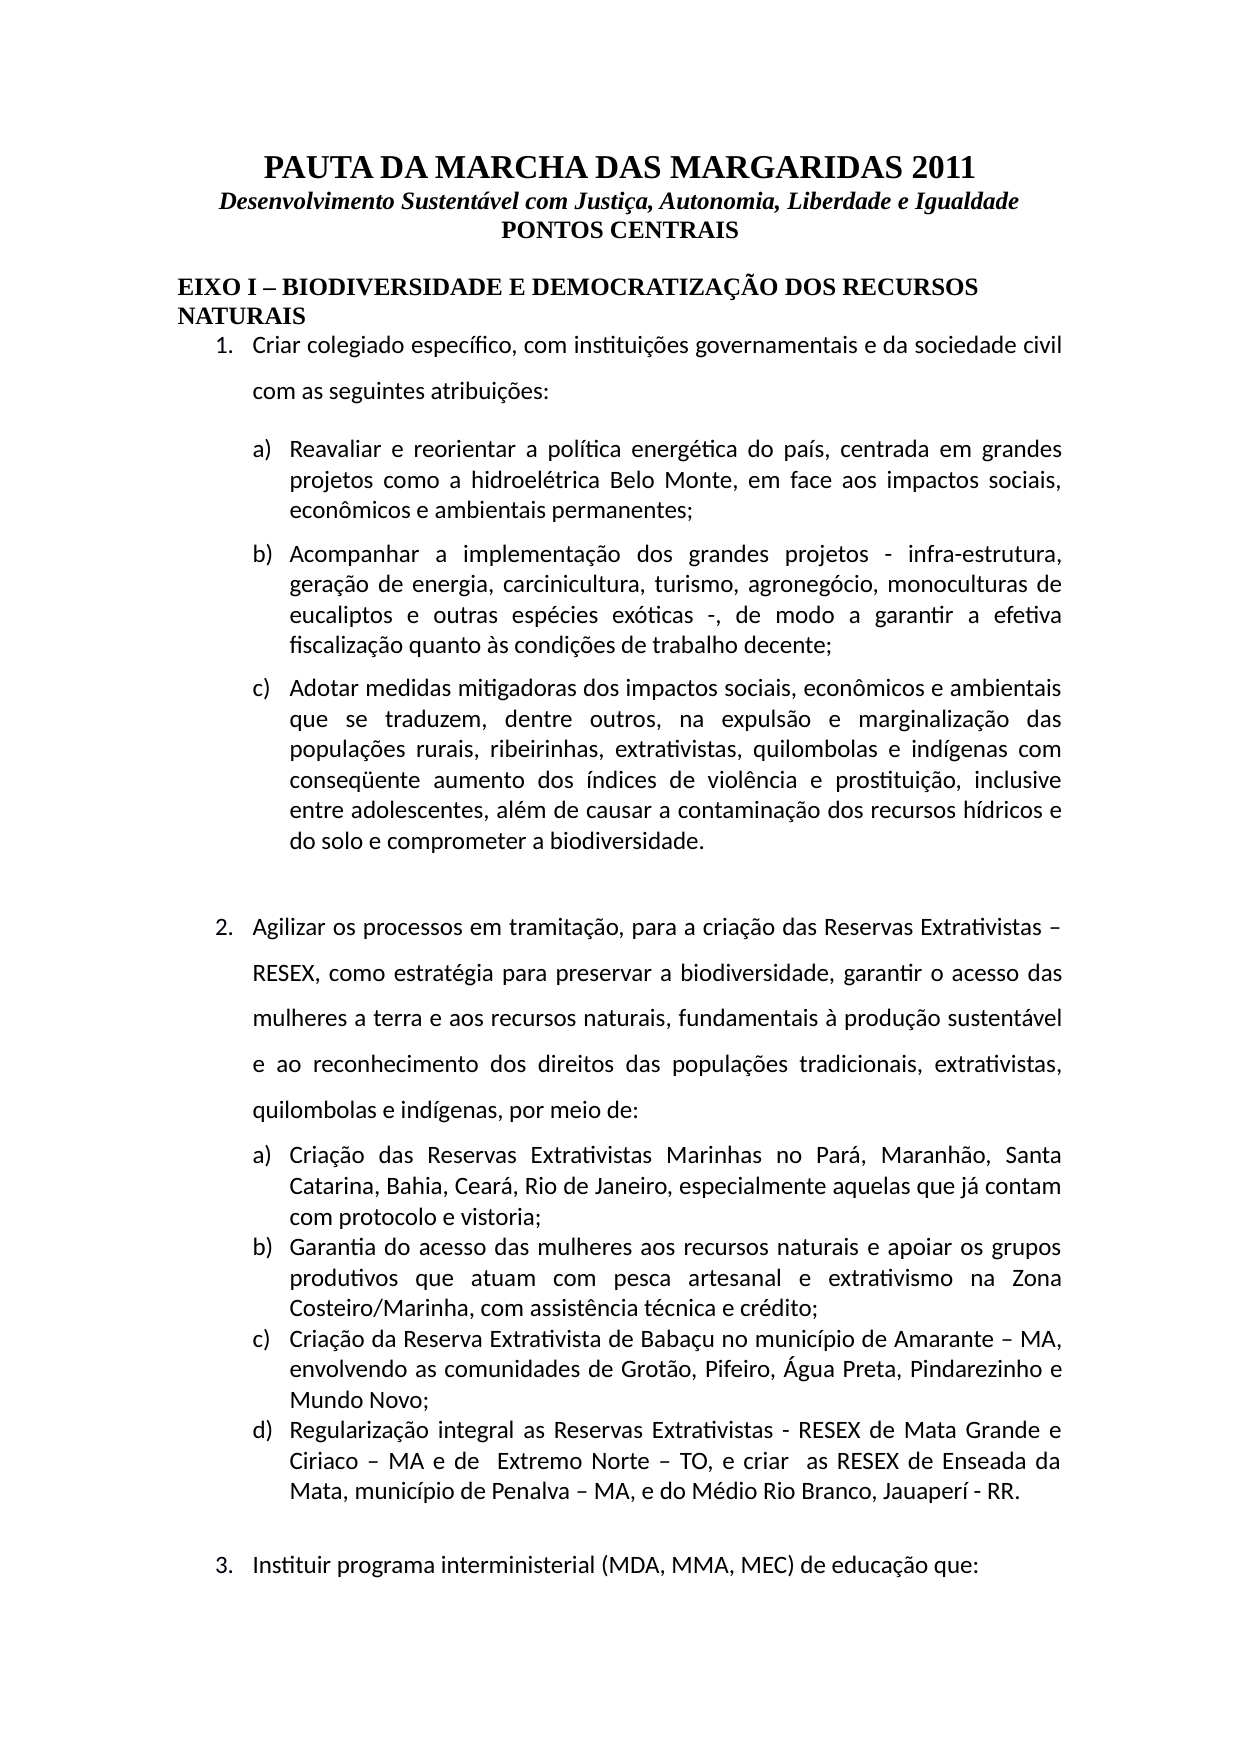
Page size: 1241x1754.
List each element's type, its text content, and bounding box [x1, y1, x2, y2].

list Criação das Reservas Extrativistas Marinhas no Pará, Maranhão, Santa Catarina, Bahia, Ceará, Rio de Janeiro, especialmente aquelas que já contam com protocolo e vistoria; [252, 1139, 1063, 1231]
list Criar colegiado específico, com instituições governamentais e da sociedade civil com as seguintes atribuições: [215, 330, 1063, 406]
list Agilizar os processos em tramitação, para a criação das Reservas Extrativistas – RESEX, como estratégia para preservar a biodiversidade, garantir o acesso das mulheres a terra e aos recursos naturais, fundamentais à produção sustentável e ao reconhecimento dos direitos das populações tradicionais, extrativistas, quilombolas e indígenas, por meio de: [215, 911, 1063, 1124]
list Garantia do acesso das mulheres aos recursos naturais e apoiar os grupos produtivos que atuam com pesca artesanal e extrativismo na Zona Costeiro/Marinha, com assistência técnica e crédito; [252, 1231, 1063, 1323]
list Regularização integral as Reservas Extrativistas - RESEX de Mata Grande e Ciriaco – MA e de Extremo Norte – TO, e criar as RESEX de Enseada da Mata, município de Penalva – MA, e do Médio Rio Branco, Jauaperí - RR. [252, 1414, 1063, 1506]
text Desenvolvimento Sustentável com Justiça, Autonomia, Liberdade e Igualdade [177, 186, 1063, 215]
list Criação da Reserva Extrativista de Babaçu no município de Amarante – MA, envolvendo as comunidades de Grotão, Pifeiro, Água Preta, Pindarezinho e Mundo Novo; [252, 1323, 1063, 1414]
list Instituir programa interministerial (MDA, MMA, MEC) de educação que: [215, 1549, 1063, 1579]
text EIXO I – BIODIVERSIDADE E DEMOCRATIZAÇÃO DOS RECURSOS NATURAIS [177, 272, 1063, 330]
text PAUTA DA MARCHA DAS MARGARIDAS 2011 [177, 148, 1063, 186]
list Reavaliar e reorientar a política energética do país, centrada em grandes projetos como a hidroelétrica Belo Monte, em face aos impactos sociais, econômicos e ambientais permanentes; [252, 434, 1063, 525]
text PONTOS CENTRAIS [177, 215, 1063, 243]
list Adotar medidas mitigadoras dos impactos sociais, econômicos e ambientais que se traduzem, dentre outros, na expulsão e marginalização das populações rurais, ribeirinhas, extrativistas, quilombolas e indígenas com conseqüente aumento dos índices de violência e prostituição, inclusive entre adolescentes, além de causar a contaminação dos recursos hídricos e do solo e comprometer a biodiversidade. [252, 672, 1063, 855]
list Acompanhar a implementação dos grandes projetos - infra-estrutura, geração de energia, carcinicultura, turismo, agronegócio, monoculturas de eucaliptos e outras espécies exóticas -, de modo a garantir a efetiva fiscalização quanto às condições de trabalho decente; [252, 538, 1063, 660]
